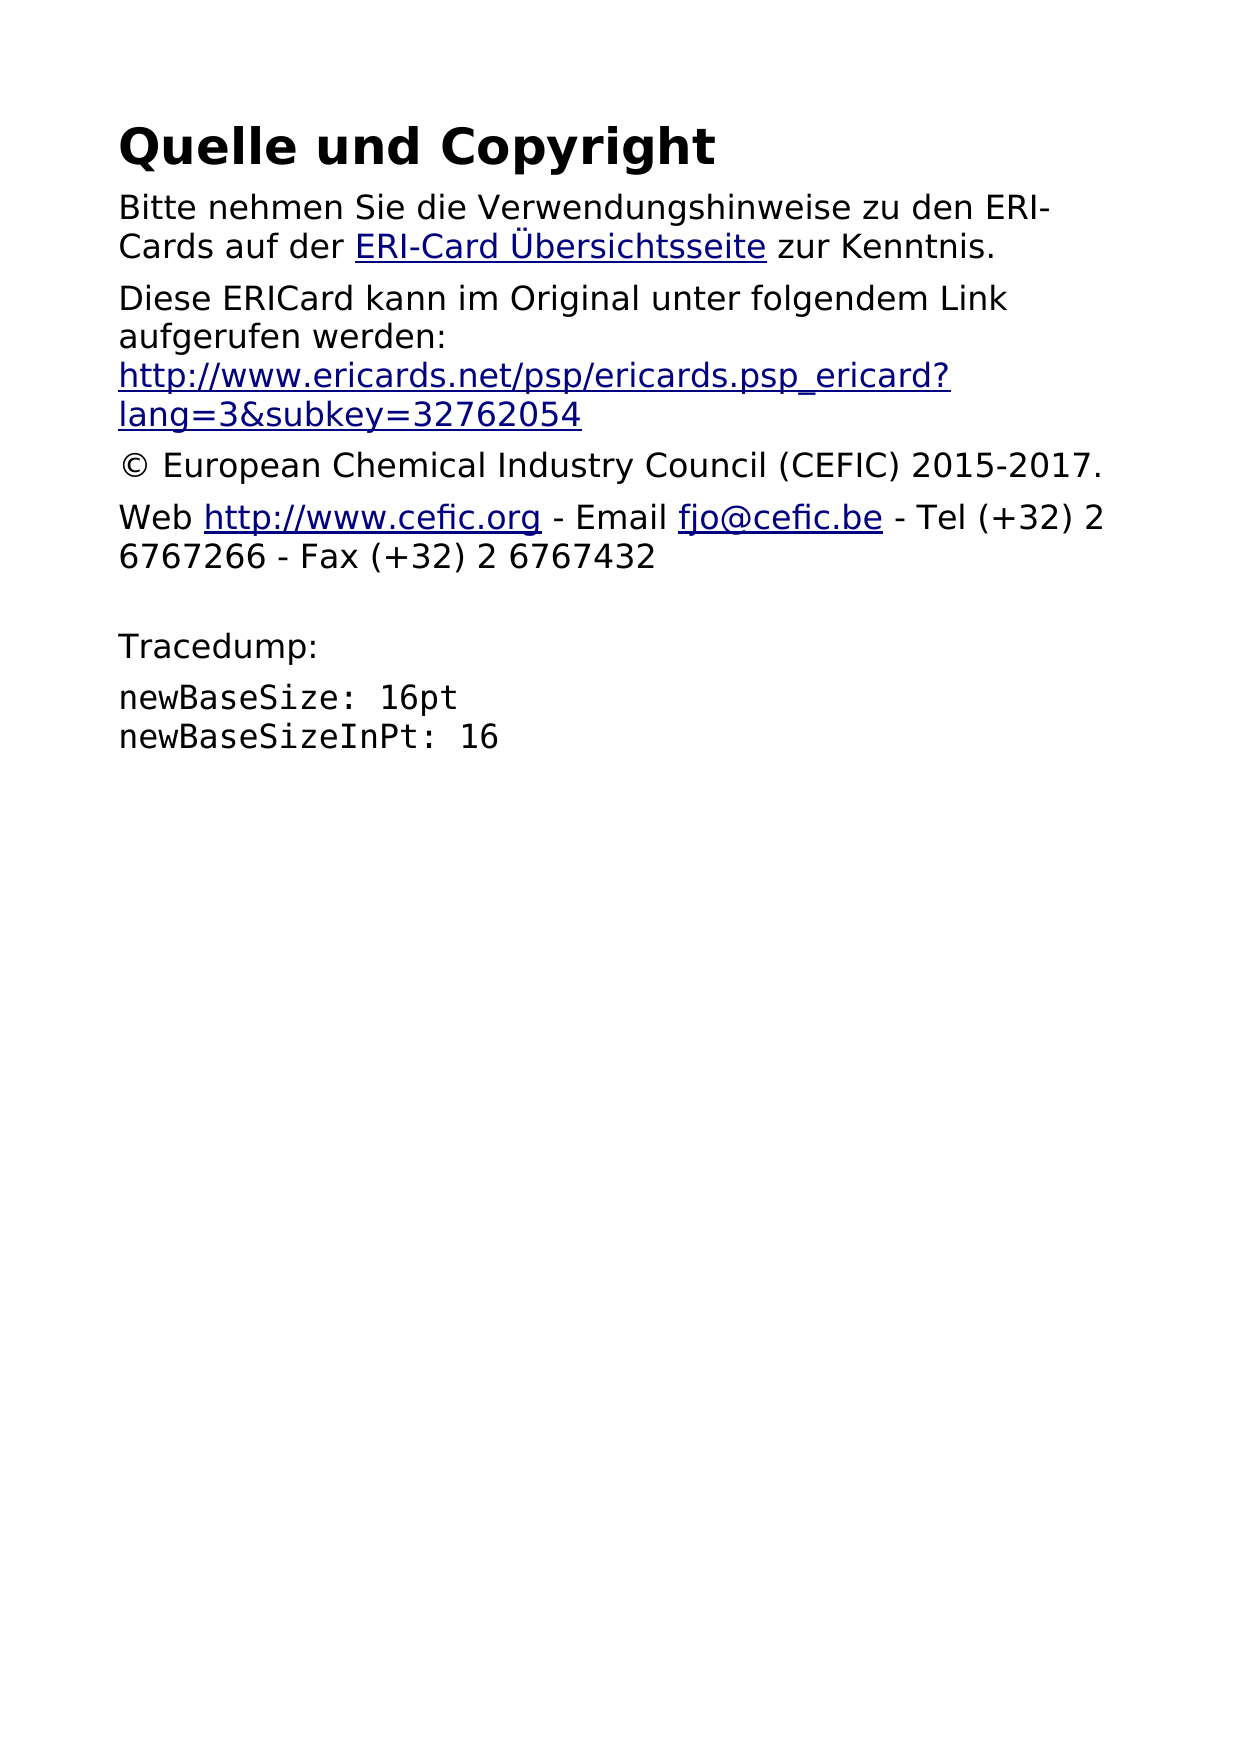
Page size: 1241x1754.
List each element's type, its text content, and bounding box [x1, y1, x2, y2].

text Diese ERICard kann im Original unter folgendem Link aufgerufen werden: http://www.ericards.net/psp/ericards.psp_ericard?lang=3&subkey=32762054 [118, 279, 1122, 434]
text newBaseSize: 16pt newBaseSizeInPt: 16 [118, 679, 1122, 756]
subtitle Quelle und Copyright [118, 118, 1122, 176]
text Tracedump: [118, 588, 1122, 666]
text Web http://www.cefic.org - Email fjo@cefic.be - Tel (+32) 2 6767266 - Fax (+32) 2 6767432 [118, 498, 1122, 576]
text © European Chemical Industry Council (CEFIC) 2015-2017. [118, 447, 1122, 486]
text Bitte nehmen Sie die Verwendungshinweise zu den ERI-Cards auf der ERI-Card Übersichtsseite zur Kenntnis. [118, 189, 1122, 267]
